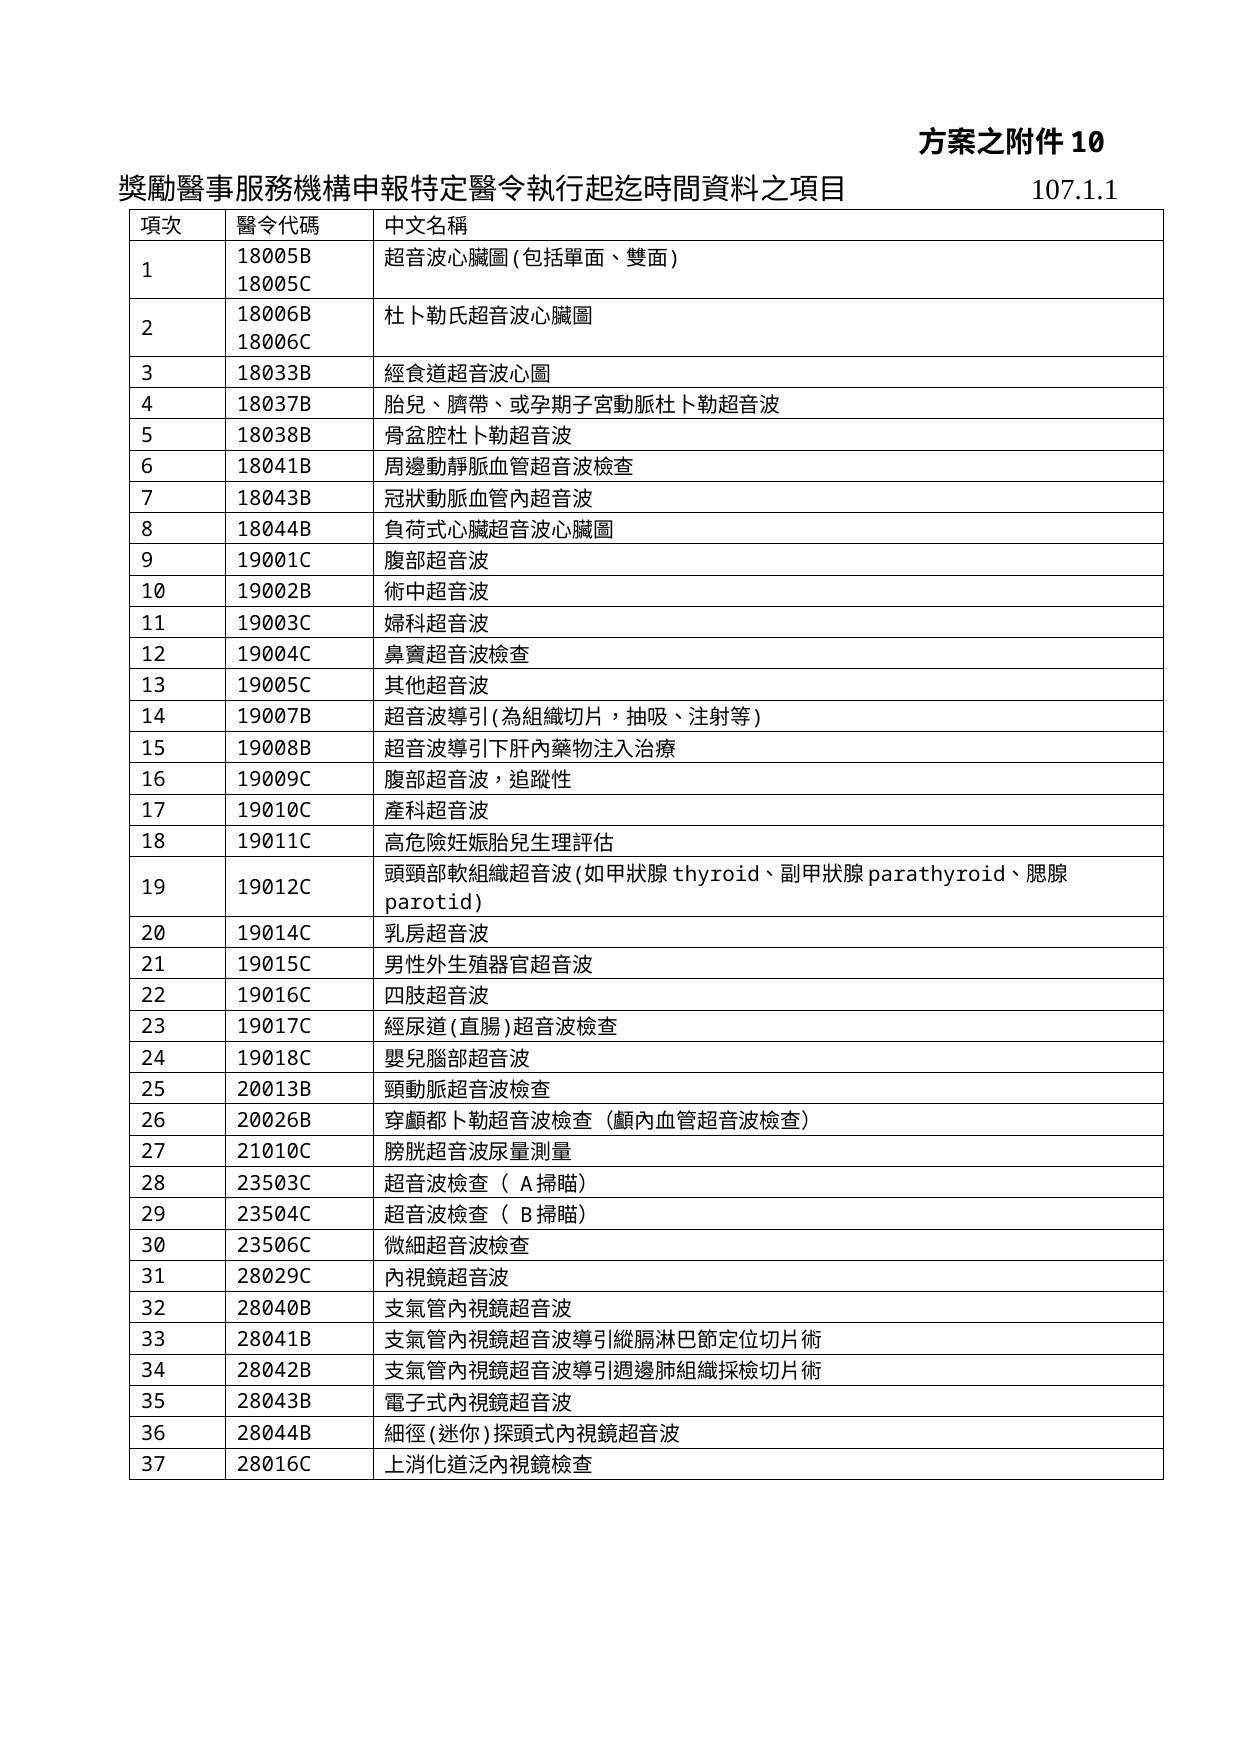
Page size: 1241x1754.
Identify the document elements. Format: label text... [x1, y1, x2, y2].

table_cell 超音波檢查（ B掃瞄） [374, 1198, 1163, 1228]
table_cell 18041B [226, 451, 373, 481]
table_cell 15 [130, 732, 225, 762]
table_cell 超音波心臟圖(包括單面、雙面) [374, 241, 1163, 298]
table_cell 超音波導引(為組織切片，抽吸、注射等) [374, 701, 1163, 731]
table_cell 19003C [226, 607, 373, 637]
table_cell 術中超音波 [374, 576, 1163, 606]
table_cell 28044B [226, 1417, 373, 1447]
table_cell 18 [130, 826, 225, 856]
table_cell 支氣管內視鏡超音波 [374, 1292, 1163, 1322]
table_cell 4 [130, 388, 225, 418]
table_header 項次 [130, 210, 225, 240]
table_cell 35 [130, 1386, 225, 1416]
table_cell 18038B [226, 419, 373, 449]
table_cell 產科超音波 [374, 795, 1163, 825]
table_cell 24 [130, 1042, 225, 1072]
table_cell 支氣管內視鏡超音波導引縱膈淋巴節定位切片術 [374, 1323, 1163, 1353]
table_cell 18037B [226, 388, 373, 418]
table_cell 婦科超音波 [374, 607, 1163, 637]
table_cell 杜卜勒氏超音波心臟圖 [374, 299, 1163, 356]
table_cell 23504C [226, 1198, 373, 1228]
table_cell 四肢超音波 [374, 979, 1163, 1009]
table_cell 20 [130, 917, 225, 947]
table_cell 細徑(迷你)探頭式內視鏡超音波 [374, 1417, 1163, 1447]
table_cell 25 [130, 1073, 225, 1103]
table_cell 19018C [226, 1042, 373, 1072]
table_cell 穿顱都卜勒超音波檢查（顱內血管超音波檢查） [374, 1104, 1163, 1134]
table_cell 19007B [226, 701, 373, 731]
table_cell 26 [130, 1104, 225, 1134]
table_cell 18033B [226, 357, 373, 387]
text 方案之附件10 [118, 118, 1122, 161]
table_cell 23 [130, 1011, 225, 1041]
table_cell 30 [130, 1230, 225, 1260]
table_cell 19005C [226, 669, 373, 699]
table_cell 3 [130, 357, 225, 387]
table_cell 骨盆腔杜卜勒超音波 [374, 419, 1163, 449]
table_cell 19009C [226, 763, 373, 793]
table_cell 18005B 18005C [226, 241, 373, 298]
table_cell 6 [130, 451, 225, 481]
table_cell 28043B [226, 1386, 373, 1416]
table_cell 18006B 18006C [226, 299, 373, 356]
table_cell 37 [130, 1449, 225, 1479]
table_cell 男性外生殖器官超音波 [374, 948, 1163, 978]
table_cell 22 [130, 979, 225, 1009]
table_cell 負荷式心臟超音波心臟圖 [374, 513, 1163, 543]
table_cell 周邊動靜脈血管超音波檢查 [374, 451, 1163, 481]
table_cell 17 [130, 795, 225, 825]
text 獎勵醫事服務機構申報特定醫令執行起迄時間資料之項目 107.1.1 [118, 161, 1122, 209]
table_cell 32 [130, 1292, 225, 1322]
table_cell 19017C [226, 1011, 373, 1041]
table_cell 電子式內視鏡超音波 [374, 1386, 1163, 1416]
table_cell 36 [130, 1417, 225, 1447]
table_cell 28016C [226, 1449, 373, 1479]
table_cell 19016C [226, 979, 373, 1009]
table_cell 20026B [226, 1104, 373, 1134]
table_cell 頭頸部軟組織超音波(如甲狀腺thyroid、副甲狀腺parathyroid、腮腺parotid) [374, 857, 1163, 916]
table_cell 超音波檢查（ A掃瞄） [374, 1167, 1163, 1197]
table_cell 超音波導引下肝內藥物注入治療 [374, 732, 1163, 762]
table_cell 9 [130, 544, 225, 574]
table_cell 20013B [226, 1073, 373, 1103]
table_cell 21010C [226, 1136, 373, 1166]
table_cell 其他超音波 [374, 669, 1163, 699]
table_cell 23506C [226, 1230, 373, 1260]
table_cell 12 [130, 638, 225, 668]
table_cell 28029C [226, 1261, 373, 1291]
table_cell 2 [130, 299, 225, 356]
table_header 醫令代碼 [226, 210, 373, 240]
table_cell 膀胱超音波尿量測量 [374, 1136, 1163, 1166]
table_cell 腹部超音波 [374, 544, 1163, 574]
table_cell 上消化道泛內視鏡檢查 [374, 1449, 1163, 1479]
table_cell 18043B [226, 482, 373, 512]
table_header 中文名稱 [374, 210, 1163, 240]
table_cell 乳房超音波 [374, 917, 1163, 947]
table_cell 19001C [226, 544, 373, 574]
table_cell 19015C [226, 948, 373, 978]
table_cell 胎兒、臍帶、或孕期子宮動脈杜卜勒超音波 [374, 388, 1163, 418]
table_cell 29 [130, 1198, 225, 1228]
table_cell 19002B [226, 576, 373, 606]
table_cell 支氣管內視鏡超音波導引週邊肺組織採檢切片術 [374, 1355, 1163, 1385]
table_cell 8 [130, 513, 225, 543]
table_cell 內視鏡超音波 [374, 1261, 1163, 1291]
table_cell 27 [130, 1136, 225, 1166]
table_cell 19 [130, 857, 225, 916]
table_cell 19011C [226, 826, 373, 856]
table_cell 5 [130, 419, 225, 449]
table_cell 16 [130, 763, 225, 793]
table_cell 經尿道(直腸)超音波檢查 [374, 1011, 1163, 1041]
table_cell 冠狀動脈血管內超音波 [374, 482, 1163, 512]
table_cell 33 [130, 1323, 225, 1353]
table_cell 18044B [226, 513, 373, 543]
table_cell 19012C [226, 857, 373, 916]
table_cell 28041B [226, 1323, 373, 1353]
table_cell 鼻竇超音波檢查 [374, 638, 1163, 668]
table_cell 28040B [226, 1292, 373, 1322]
table_cell 19014C [226, 917, 373, 947]
table_cell 21 [130, 948, 225, 978]
table_cell 微細超音波檢查 [374, 1230, 1163, 1260]
table_cell 34 [130, 1355, 225, 1385]
table_cell 嬰兒腦部超音波 [374, 1042, 1163, 1072]
table_cell 7 [130, 482, 225, 512]
table_cell 14 [130, 701, 225, 731]
table_cell 經食道超音波心圖 [374, 357, 1163, 387]
table_cell 28 [130, 1167, 225, 1197]
table_cell 13 [130, 669, 225, 699]
table_cell 28042B [226, 1355, 373, 1385]
table_cell 19010C [226, 795, 373, 825]
table_cell 19004C [226, 638, 373, 668]
table_cell 11 [130, 607, 225, 637]
table_cell 頸動脈超音波檢查 [374, 1073, 1163, 1103]
table_cell 1 [130, 241, 225, 298]
table_cell 31 [130, 1261, 225, 1291]
table_cell 腹部超音波，追蹤性 [374, 763, 1163, 793]
table_cell 19008B [226, 732, 373, 762]
table_cell 10 [130, 576, 225, 606]
table_cell 23503C [226, 1167, 373, 1197]
table_cell 高危險妊娠胎兒生理評估 [374, 826, 1163, 856]
